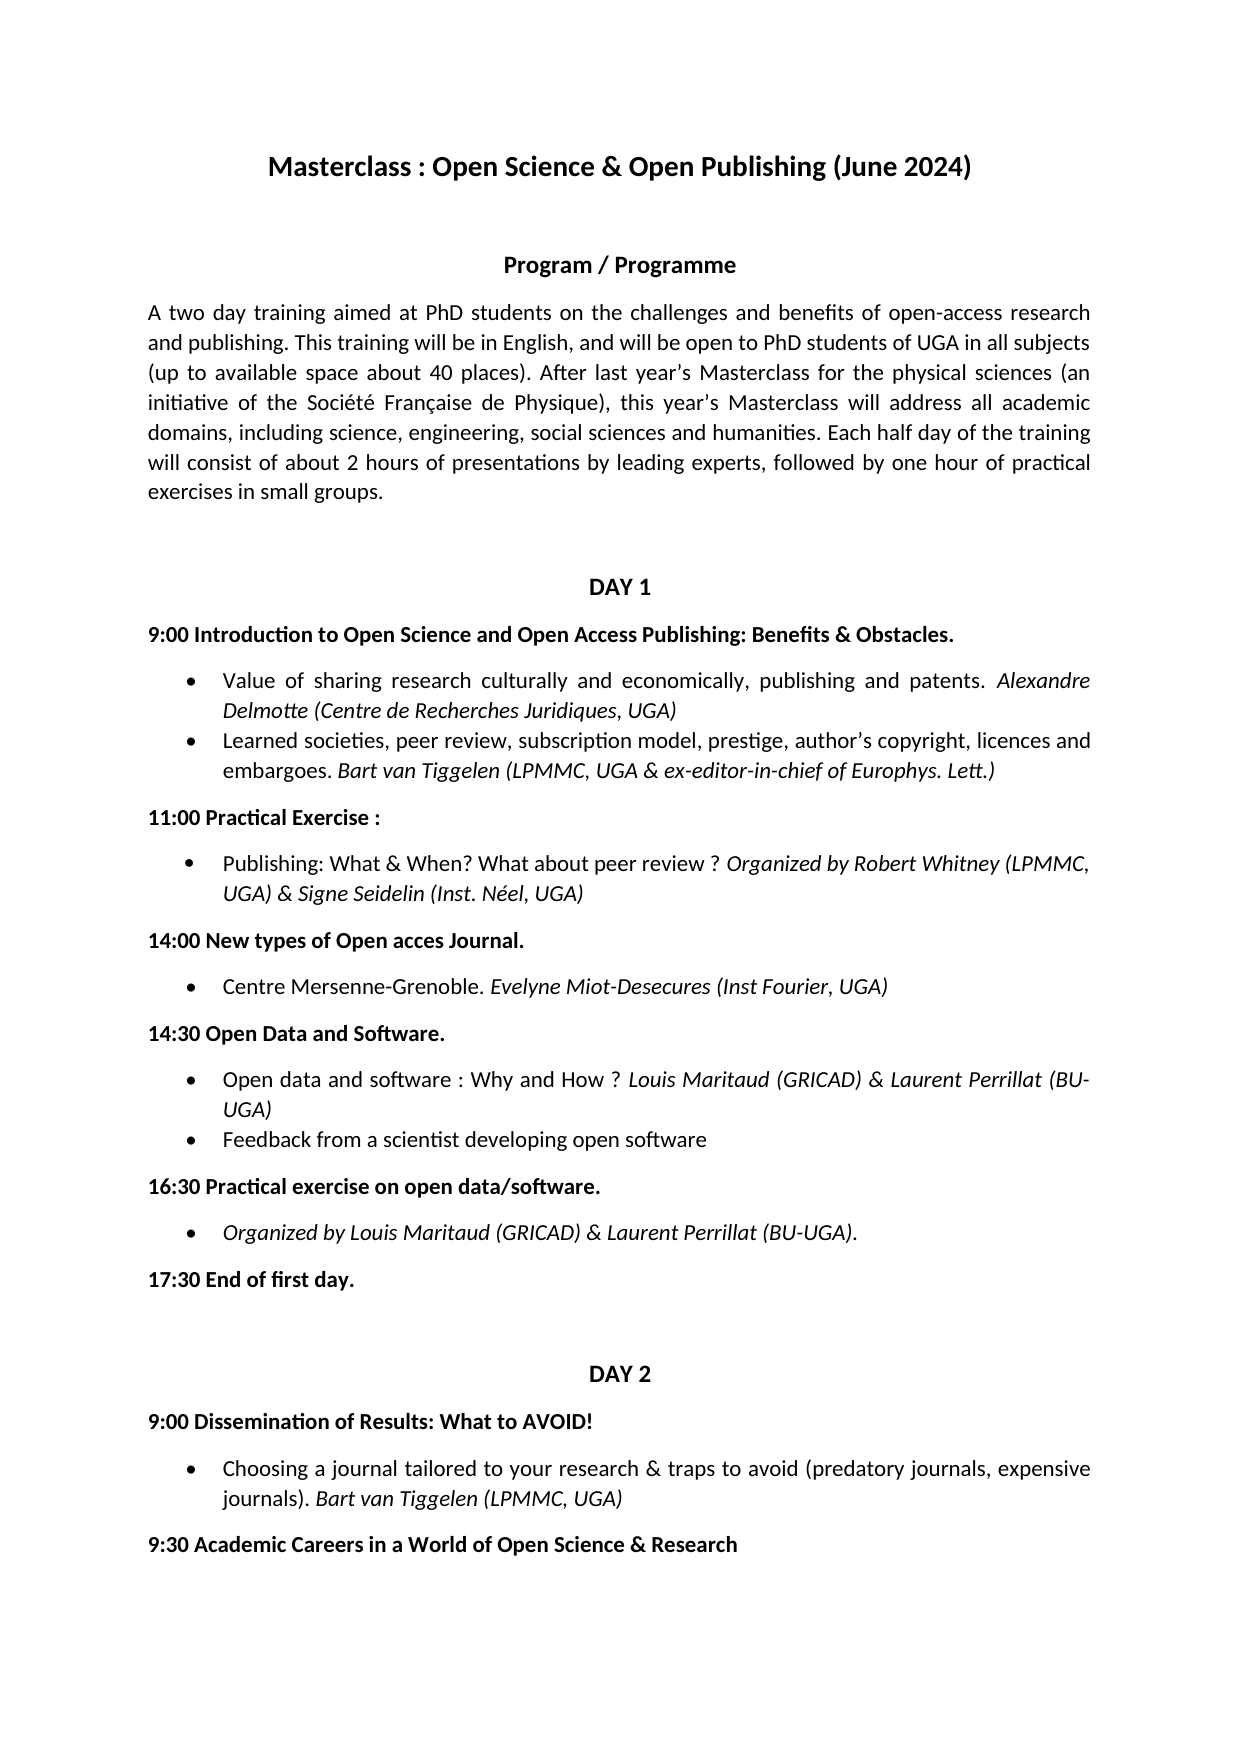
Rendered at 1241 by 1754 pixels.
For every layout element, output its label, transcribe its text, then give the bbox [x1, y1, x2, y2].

list Learned societies, peer review, subscription model, prestige, author’s copyright, licences and embargoes. Bart van Tiggelen (LPMMC, UGA & ex-editor-in-chief of Europhys. Lett.) [185, 726, 1093, 784]
text 14:30 Open Data and Software. [148, 1019, 1093, 1047]
list Publishing: What & When? What about peer review ? Organized by Robert Whitney (LPMMC, UGA) & Signe Seidelin (Inst. Néel, UGA) [185, 849, 1093, 907]
text Program / Programme [148, 249, 1093, 279]
list Feedback from a scientist developing open software [185, 1125, 1093, 1153]
list Open data and software : Why and How ? Louis Maritaud (GRICAD) & Laurent Perrillat (BU-UGA) [185, 1065, 1093, 1123]
text 14:00 New types of Open acces Journal. [148, 926, 1093, 954]
list Value of sharing research culturally and economically, publishing and patents. Alexandre Delmotte (Centre de Recherches Juridiques, UGA) [185, 666, 1093, 724]
text 17:30 End of first day. [148, 1265, 1093, 1293]
text 9:00 Dissemination of Results: What to AVOID! [148, 1407, 1093, 1435]
list Centre Mersenne-Grenoble. Evelyne Miot-Desecures (Inst Fourier, UGA) [185, 972, 1093, 1000]
text 16:30 Practical exercise on open data/software. [148, 1172, 1093, 1200]
list Organized by Louis Maritaud (GRICAD) & Laurent Perrillat (BU-UGA). [185, 1218, 1093, 1246]
list Choosing a journal tailored to your research & traps to avoid (predatory journals, expensive journals). Bart van Tiggelen (LPMMC, UGA) [185, 1454, 1093, 1512]
text Masterclass : Open Science & Open Publishing (June 2024) [148, 148, 1093, 183]
text DAY 1 [148, 571, 1093, 601]
text 9:00 Introduction to Open Science and Open Access Publishing: Benefits & Obstacles. [148, 620, 1093, 648]
text 11:00 Practical Exercise : [148, 803, 1093, 831]
text DAY 2 [148, 1358, 1093, 1388]
text A two day training aimed at PhD students on the challenges and benefits of open-access research and publishing. This training will be in English, and will be open to PhD students of UGA in all subjects (up to available space about 40 places). After last year’s Masterclass for the physical sciences (an initiative of the Société Française de Physique), this year’s Masterclass will address all academic domains, including science, engineering, social sciences and humanities. Each half day of the training will consist of about 2 hours of presentations by leading experts, followed by one hour of practical exercises in small groups. [148, 298, 1093, 506]
text 9:30 Academic Careers in a World of Open Science & Research [148, 1530, 1093, 1558]
